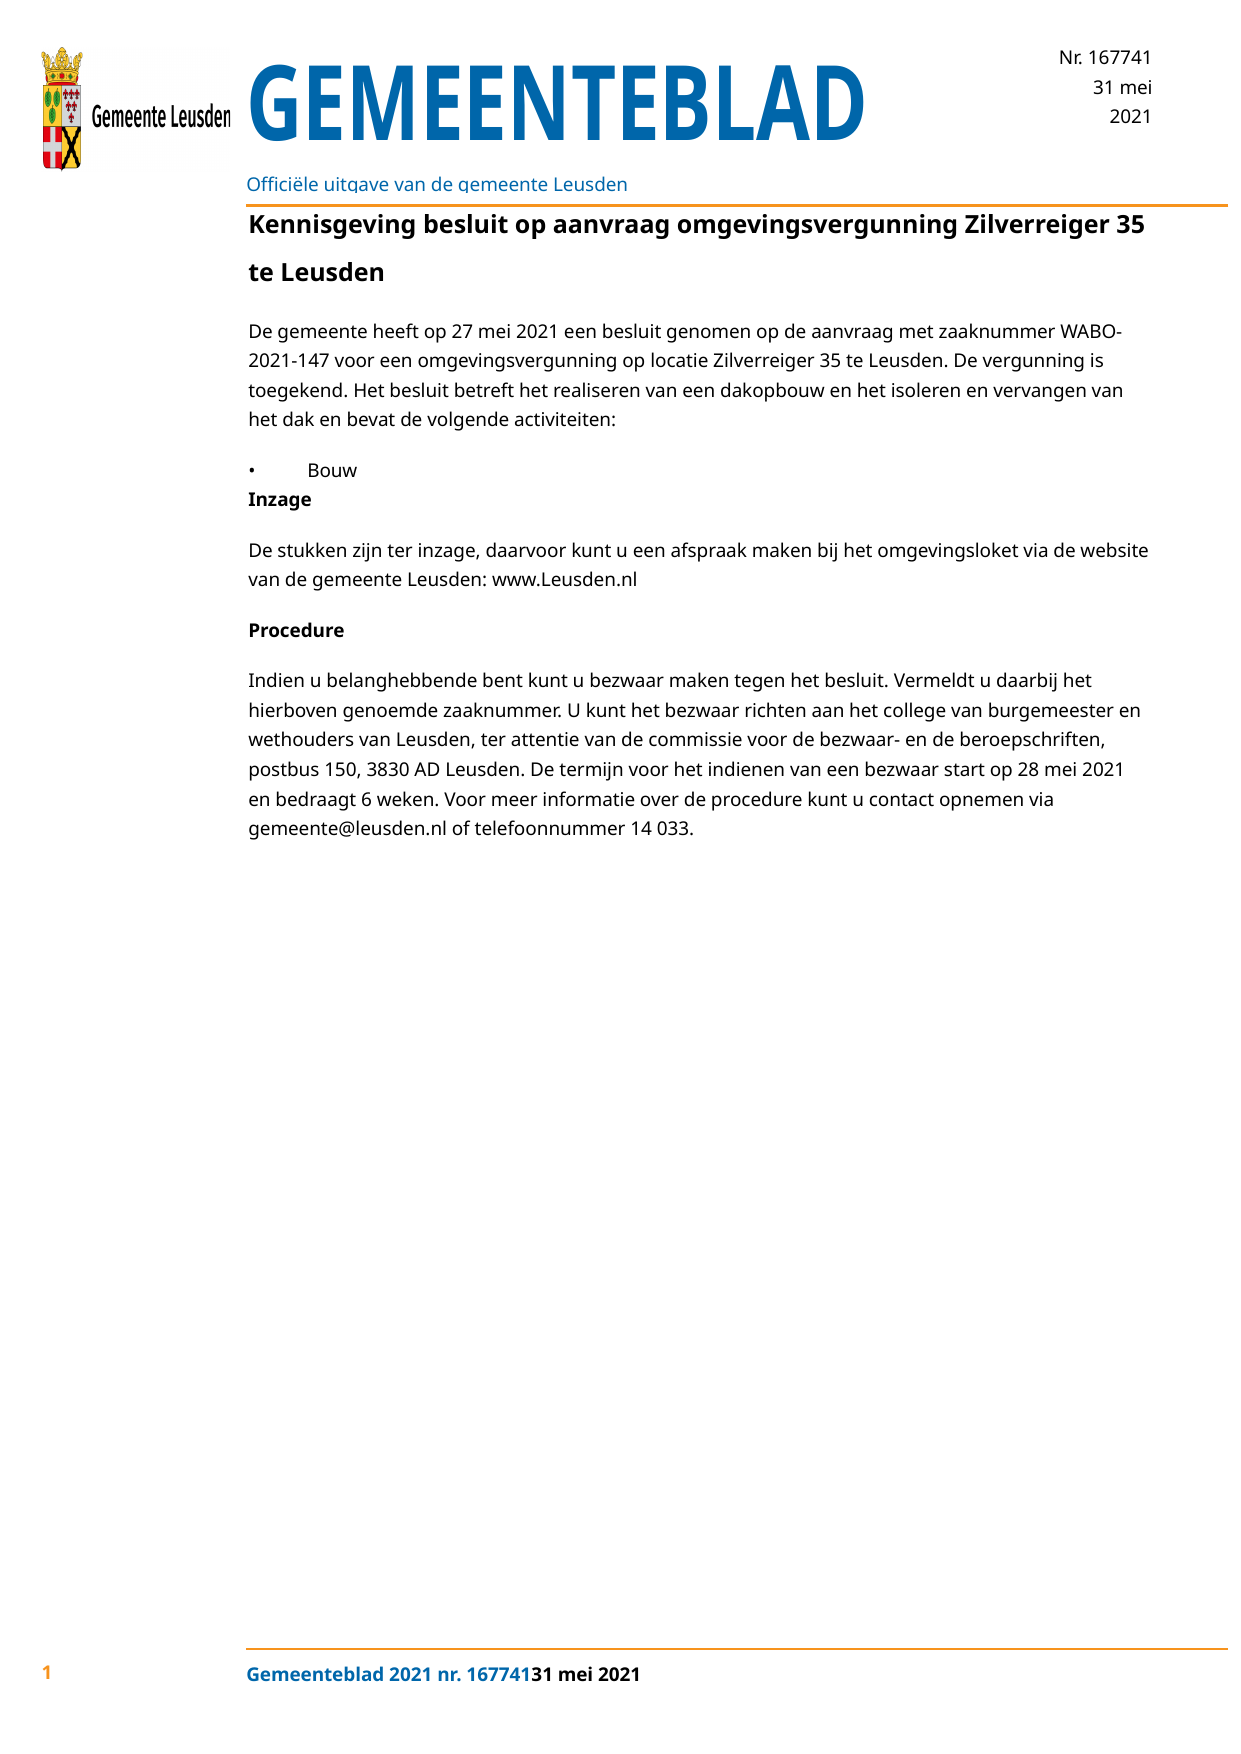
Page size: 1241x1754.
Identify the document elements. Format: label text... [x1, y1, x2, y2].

text Procedure [248, 617, 1152, 643]
text De stukken zijn ter inzage, daarvoor kunt u een afspraak maken bij het omgevingsloket via de website van de gemeente Leusden: www.Leusden.nl [248, 537, 1152, 592]
list Bouw [248, 457, 1152, 483]
text Inzage [248, 487, 1152, 512]
text Kennisgeving besluit op aanvraag omgevingsvergunning Zilverreiger 35 te Leusden [248, 207, 1152, 288]
text De gemeente heeft op 27 mei 2021 een besluit genomen op de aanvraag met zaaknummer WABO-2021-147 voor een omgevingsvergunning op locatie Zilverreiger 35 te Leusden. De vergunning is toegekend. Het besluit betreft het realiseren van een dakopbouw en het isoleren en vervangen van het dak en bevat de volgende activiteiten: [248, 318, 1152, 432]
text Indien u belanghebbende bent kunt u bezwaar maken tegen het besluit. Vermeldt u daarbij het hierboven genoemde zaaknummer. U kunt het bezwaar richten aan het college van burgemeester en wethouders van Leusden, ter attentie van de commissie voor de bezwaar- en de beroepschriften, postbus 150, 3830 AD Leusden. De termijn voor het indienen van een bezwaar start op 28 mei 2021 en bedraagt 6 weken. Voor meer informatie over de procedure kunt u contact opnemen via gemeente@leusden.nl of telefoonnummer 14 033. [248, 667, 1152, 841]
picture [41, 47, 231, 172]
